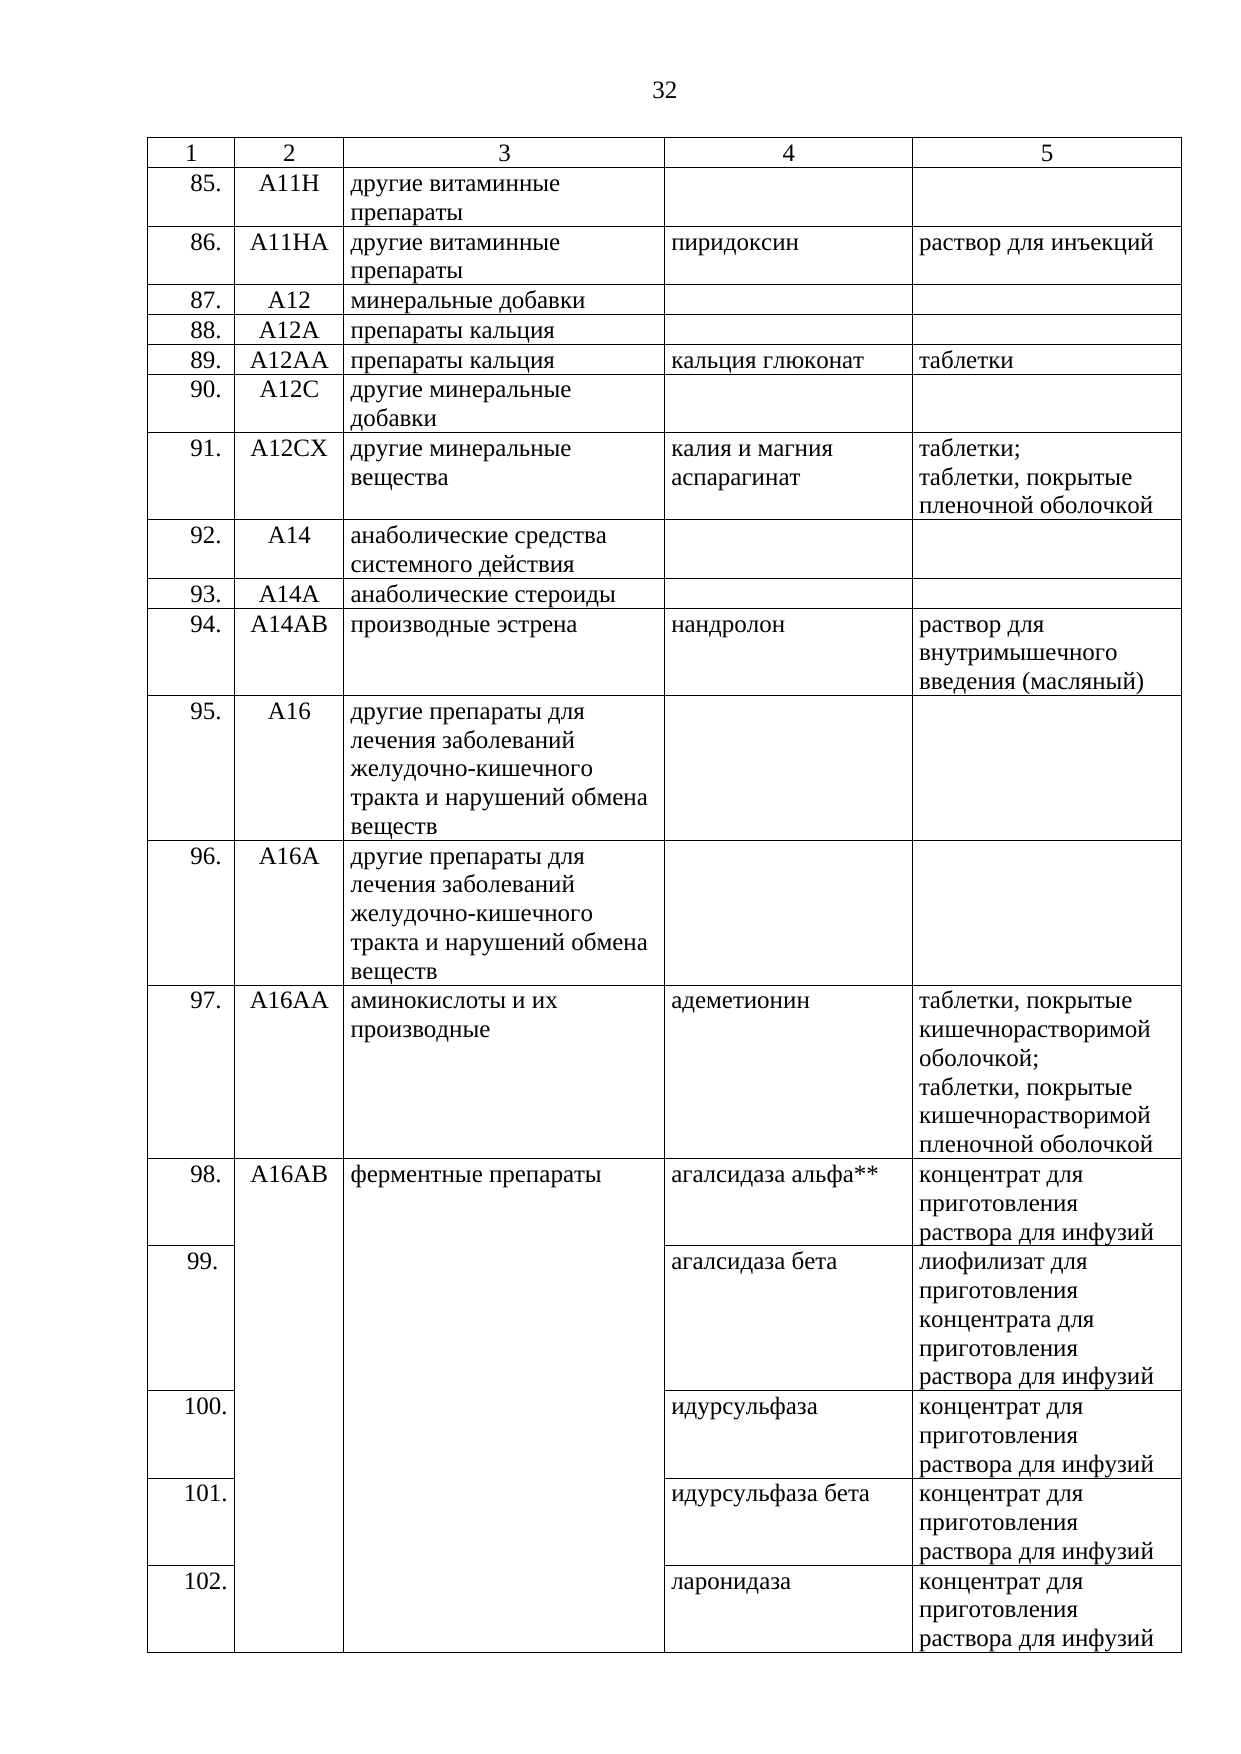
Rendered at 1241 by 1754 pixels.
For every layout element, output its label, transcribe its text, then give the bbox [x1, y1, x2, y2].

table_cell ларонидаза [665, 1566, 912, 1652]
table_cell раствор для внутримышечного введения (масляный) [913, 609, 1181, 695]
table_cell таблетки; таблетки, покрытые пленочной оболочкой [913, 433, 1181, 519]
table_cell [913, 315, 1181, 344]
table_cell анаболические стероиды [344, 579, 664, 608]
table_cell другие препараты для лечения заболеваний желудочно-кишечного тракта и нарушений обмена веществ [344, 696, 664, 840]
table_cell [148, 1479, 234, 1565]
table_cell [665, 285, 912, 314]
table_cell [148, 841, 234, 984]
table_cell калия и магния аспарагинат [665, 433, 912, 519]
table_cell идурсульфаза бета [665, 1479, 912, 1565]
table_cell [913, 579, 1181, 608]
table_cell [913, 168, 1181, 226]
table_cell [148, 1246, 234, 1390]
table_cell [148, 315, 234, 344]
table_cell [148, 345, 234, 373]
table_cell [148, 433, 234, 519]
table_cell производные эстрена [344, 609, 664, 695]
table_cell [665, 520, 912, 578]
table_cell [913, 375, 1181, 432]
table_cell [148, 168, 234, 226]
table_cell A16AB [235, 1159, 343, 1652]
table_cell [913, 520, 1181, 578]
table_cell [148, 696, 234, 840]
table_cell другие минеральные добавки [344, 375, 664, 432]
table_cell другие витаминные препараты [344, 168, 664, 226]
table_cell [665, 841, 912, 984]
table_cell [148, 375, 234, 432]
table_cell [148, 609, 234, 695]
table_cell A12AA [235, 345, 343, 373]
table_header 4 [665, 138, 912, 167]
table_cell концентрат для приготовления раствора для инфузий [913, 1566, 1181, 1652]
table_cell [913, 285, 1181, 314]
table_header 2 [235, 138, 343, 167]
table_cell [148, 1391, 234, 1477]
table_cell A16A [235, 841, 343, 984]
table_cell лиофилизат для приготовления концентрата для приготовления раствора для инфузий [913, 1246, 1181, 1390]
table_cell таблетки [913, 345, 1181, 373]
table_cell адеметионин [665, 986, 912, 1158]
table_cell нандролон [665, 609, 912, 695]
table_cell препараты кальция [344, 315, 664, 344]
table_cell A12CX [235, 433, 343, 519]
table_cell A12C [235, 375, 343, 432]
table_cell [665, 696, 912, 840]
table_cell [148, 986, 234, 1158]
table_cell концентрат для приготовления раствора для инфузий [913, 1391, 1181, 1477]
table_cell пиридоксин [665, 227, 912, 284]
table_cell концентрат для приготовления раствора для инфузий [913, 1159, 1181, 1245]
table_cell концентрат для приготовления раствора для инфузий [913, 1479, 1181, 1565]
table_cell A11HA [235, 227, 343, 284]
table_cell [148, 1159, 234, 1245]
table_header 1 [148, 138, 234, 167]
table_cell A14 [235, 520, 343, 578]
table_cell A16AA [235, 986, 343, 1158]
table_cell раствор для инъекций [913, 227, 1181, 284]
table_cell аминокислоты и их производные [344, 986, 664, 1158]
table_cell ферментные препараты [344, 1159, 664, 1652]
table_cell [913, 696, 1181, 840]
table_cell другие препараты для лечения заболеваний желудочно-кишечного тракта и нарушений обмена веществ [344, 841, 664, 984]
table_cell другие минеральные вещества [344, 433, 664, 519]
table_cell A16 [235, 696, 343, 840]
table_cell A14A [235, 579, 343, 608]
table_header 5 [913, 138, 1181, 167]
table_cell [148, 285, 234, 314]
table_cell A12A [235, 315, 343, 344]
table_cell анаболические средства системного действия [344, 520, 664, 578]
table_cell [665, 315, 912, 344]
table_cell таблетки, покрытые кишечнорастворимой оболочкой; таблетки, покрытые кишечнорастворимой пленочной оболочкой [913, 986, 1181, 1158]
table_header 3 [344, 138, 664, 167]
table_cell [665, 375, 912, 432]
table_cell [148, 1566, 234, 1652]
table_cell [148, 227, 234, 284]
table_cell [913, 841, 1181, 984]
table_cell [665, 168, 912, 226]
table_cell другие витаминные препараты [344, 227, 664, 284]
table_cell минеральные добавки [344, 285, 664, 314]
table_cell агалсидаза бета [665, 1246, 912, 1390]
table_cell кальция глюконат [665, 345, 912, 373]
table_cell A14AB [235, 609, 343, 695]
table_cell [148, 579, 234, 608]
table_cell препараты кальция [344, 345, 664, 373]
table_cell [665, 579, 912, 608]
table_cell A12 [235, 285, 343, 314]
table_cell агалсидаза альфа** [665, 1159, 912, 1245]
table_cell A11H [235, 168, 343, 226]
table_cell идурсульфаза [665, 1391, 912, 1477]
table_cell [148, 520, 234, 578]
